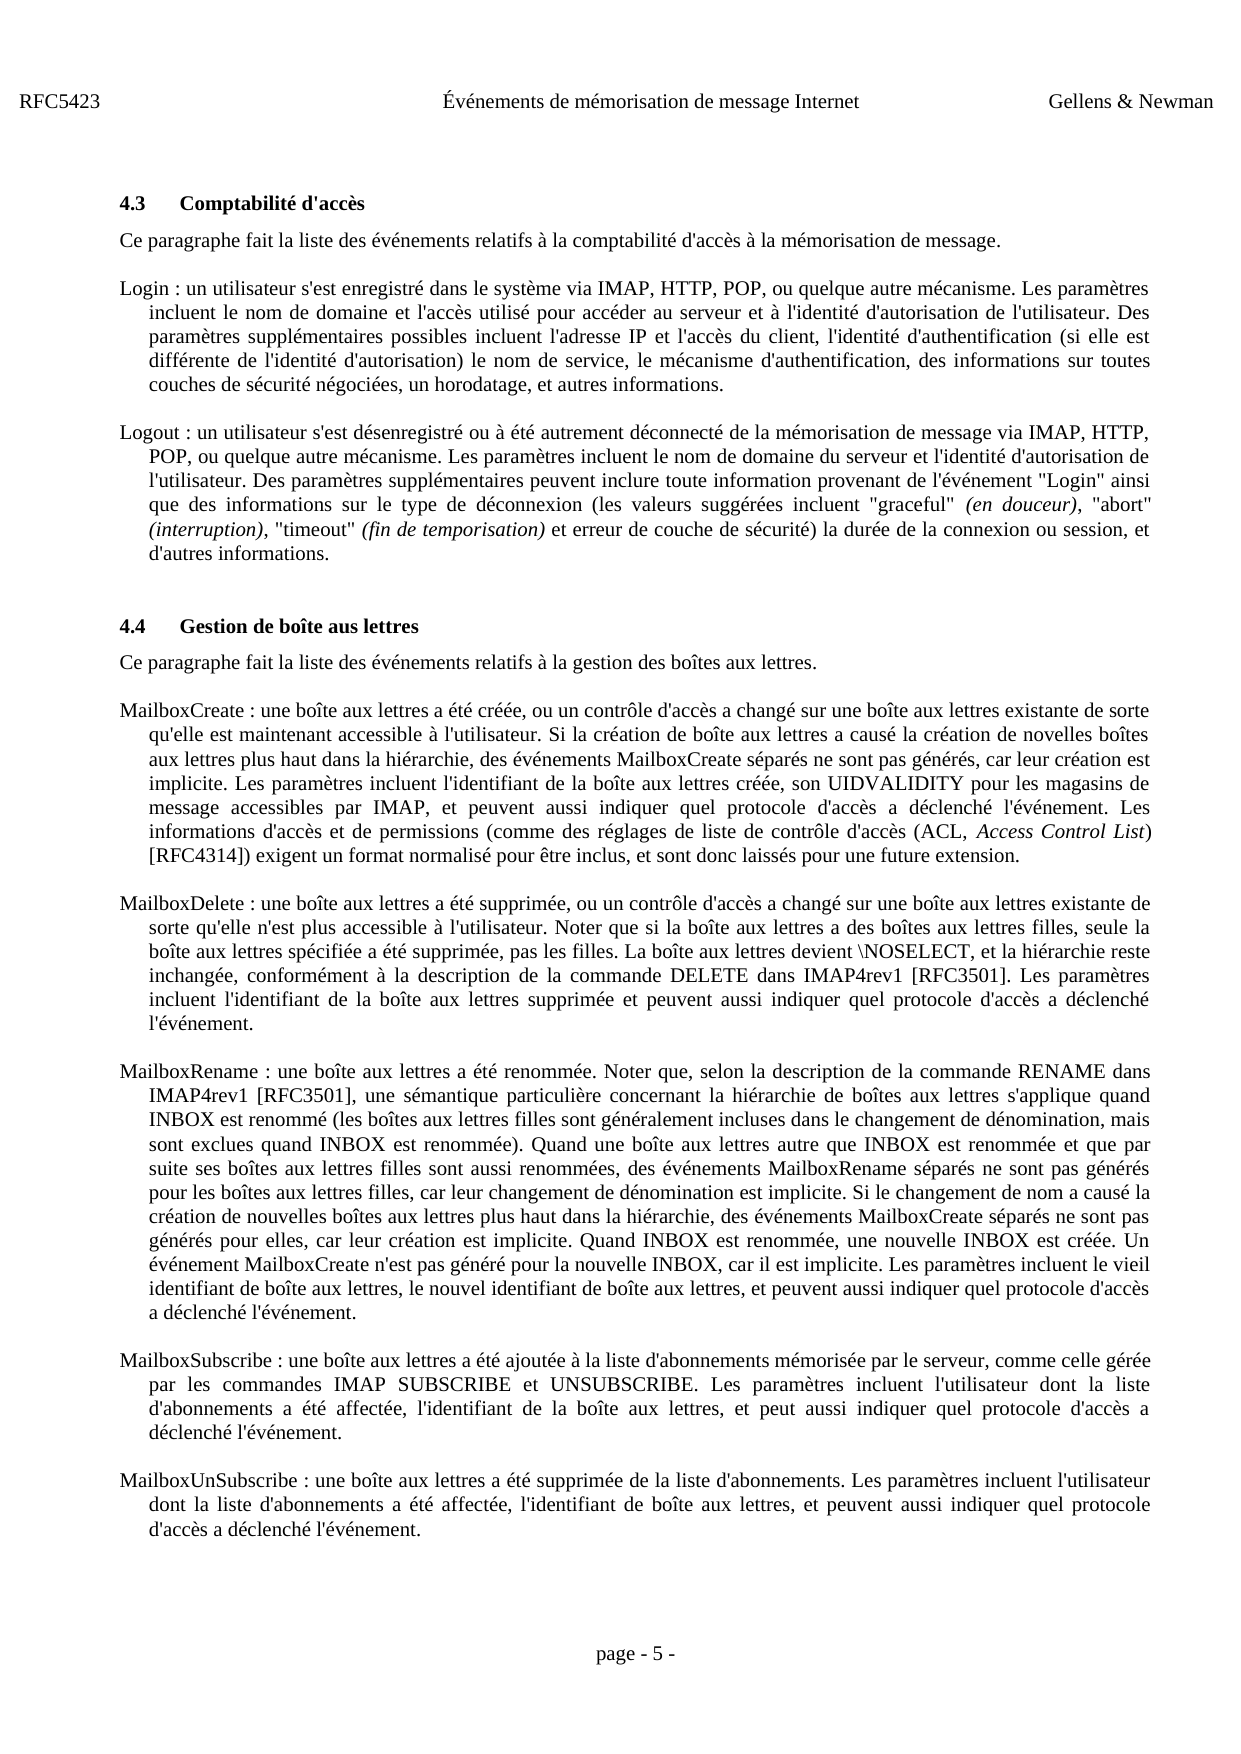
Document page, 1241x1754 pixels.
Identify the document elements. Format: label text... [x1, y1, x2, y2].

text Logout : un utilisateur s'est désenregistré ou à été autrement déconnecté de la mémorisation de message via IMAP, HTTP, POP, ou quelque autre mécanisme. Les paramètres incluent le nom de domaine du serveur et l'identité d'autorisation de l'utilisateur. Des paramètres supplémentaires peuvent inclure toute information provenant de l'événement "Login" ainsi que des informations sur le type de déconnexion (les valeurs suggérées incluent "graceful" (en douceur), "abort" (interruption), "timeout" (fin de temporisation) et erreur de couche de sécurité) la durée de la connexion ou session, et d'autres informations. [119, 420, 1152, 564]
text Ce paragraphe fait la liste des événements relatifs à la gestion des boîtes aux lettres. [119, 650, 1152, 674]
text MailboxSubscribe : une boîte aux lettres a été ajoutée à la liste d'abonnements mémorisée par le serveur, comme celle gérée par les commandes IMAP SUBSCRIBE et UNSUBSCRIBE. Les paramètres incluent l'utilisateur dont la liste d'abonnements a été affectée, l'identifiant de la boîte aux lettres, et peut aussi indiquer quel protocole d'accès a déclenché l'événement. [119, 1348, 1152, 1444]
text Login : un utilisateur s'est enregistré dans le système via IMAP, HTTP, POP, ou quelque autre mécanisme. Les paramètres incluent le nom de domaine et l'accès utilisé pour accéder au serveur et à l'identité d'autorisation de l'utilisateur. Des paramètres supplémentaires possibles incluent l'adresse IP et l'accès du client, l'identité d'authentification (si elle est différente de l'identité d'autorisation) le nom de service, le mécanisme d'authentification, des informations sur toutes couches de sécurité négociées, un horodatage, et autres informations. [119, 276, 1152, 396]
text MailboxCreate : une boîte aux lettres a été créée, ou un contrôle d'accès a changé sur une boîte aux lettres existante de sorte qu'elle est maintenant accessible à l'utilisateur. Si la création de boîte aux lettres a causé la création de novelles boîtes aux lettres plus haut dans la hiérarchie, des événements MailboxCreate séparés ne sont pas générés, car leur création est implicite. Les paramètres incluent l'identifiant de la boîte aux lettres créée, son UIDVALIDITY pour les magasins de message accessibles par IMAP, et peuvent aussi indiquer quel protocole d'accès a déclenché l'événement. Les informations d'accès et de permissions (comme des réglages de liste de contrôle d'accès (ACL, Access Control List) [RFC4314]) exigent un format normalisé pour être inclus, et sont donc laissés pour une future extension. [119, 698, 1152, 867]
subtitle 4.4 Gestion de boîte aus lettres [119, 614, 1152, 638]
subtitle 4.3 Comptabilité d'accès [119, 191, 1152, 215]
text MailboxUnSubscribe : une boîte aux lettres a été supprimée de la liste d'abonnements. Les paramètres incluent l'utilisateur dont la liste d'abonnements a été affectée, l'identifiant de boîte aux lettres, et peuvent aussi indiquer quel protocole d'accès a déclenché l'événement. [119, 1468, 1152, 1541]
text MailboxRename : une boîte aux lettres a été renommée. Noter que, selon la description de la commande RENAME dans IMAP4rev1 [RFC3501], une sémantique particulière concernant la hiérarchie de boîtes aux lettres s'applique quand INBOX est renommé (les boîtes aux lettres filles sont généralement incluses dans le changement de dénomination, mais sont exclues quand INBOX est renommée). Quand une boîte aux lettres autre que INBOX est renommée et que par suite ses boîtes aux lettres filles sont aussi renommées, des événements MailboxRename séparés ne sont pas générés pour les boîtes aux lettres filles, car leur changement de dénomination est implicite. Si le changement de nom a causé la création de nouvelles boîtes aux lettres plus haut dans la hiérarchie, des événements MailboxCreate séparés ne sont pas générés pour elles, car leur création est implicite. Quand INBOX est renommée, une nouvelle INBOX est créée. Un événement MailboxCreate n'est pas généré pour la nouvelle INBOX, car il est implicite. Les paramètres incluent le vieil identifiant de boîte aux lettres, le nouvel identifiant de boîte aux lettres, et peuvent aussi indiquer quel protocole d'accès a déclenché l'événement. [119, 1059, 1152, 1324]
text Ce paragraphe fait la liste des événements relatifs à la comptabilité d'accès à la mémorisation de message. [119, 228, 1152, 252]
text MailboxDelete : une boîte aux lettres a été supprimée, ou un contrôle d'accès a changé sur une boîte aux lettres existante de sorte qu'elle n'est plus accessible à l'utilisateur. Noter que si la boîte aux lettres a des boîtes aux lettres filles, seule la boîte aux lettres spécifiée a été supprimée, pas les filles. La boîte aux lettres devient \NOSELECT, et la hiérarchie reste inchangée, conformément à la description de la commande DELETE dans IMAP4rev1 [RFC3501]. Les paramètres incluent l'identifiant de la boîte aux lettres supprimée et peuvent aussi indiquer quel protocole d'accès a déclenché l'événement. [119, 891, 1152, 1035]
